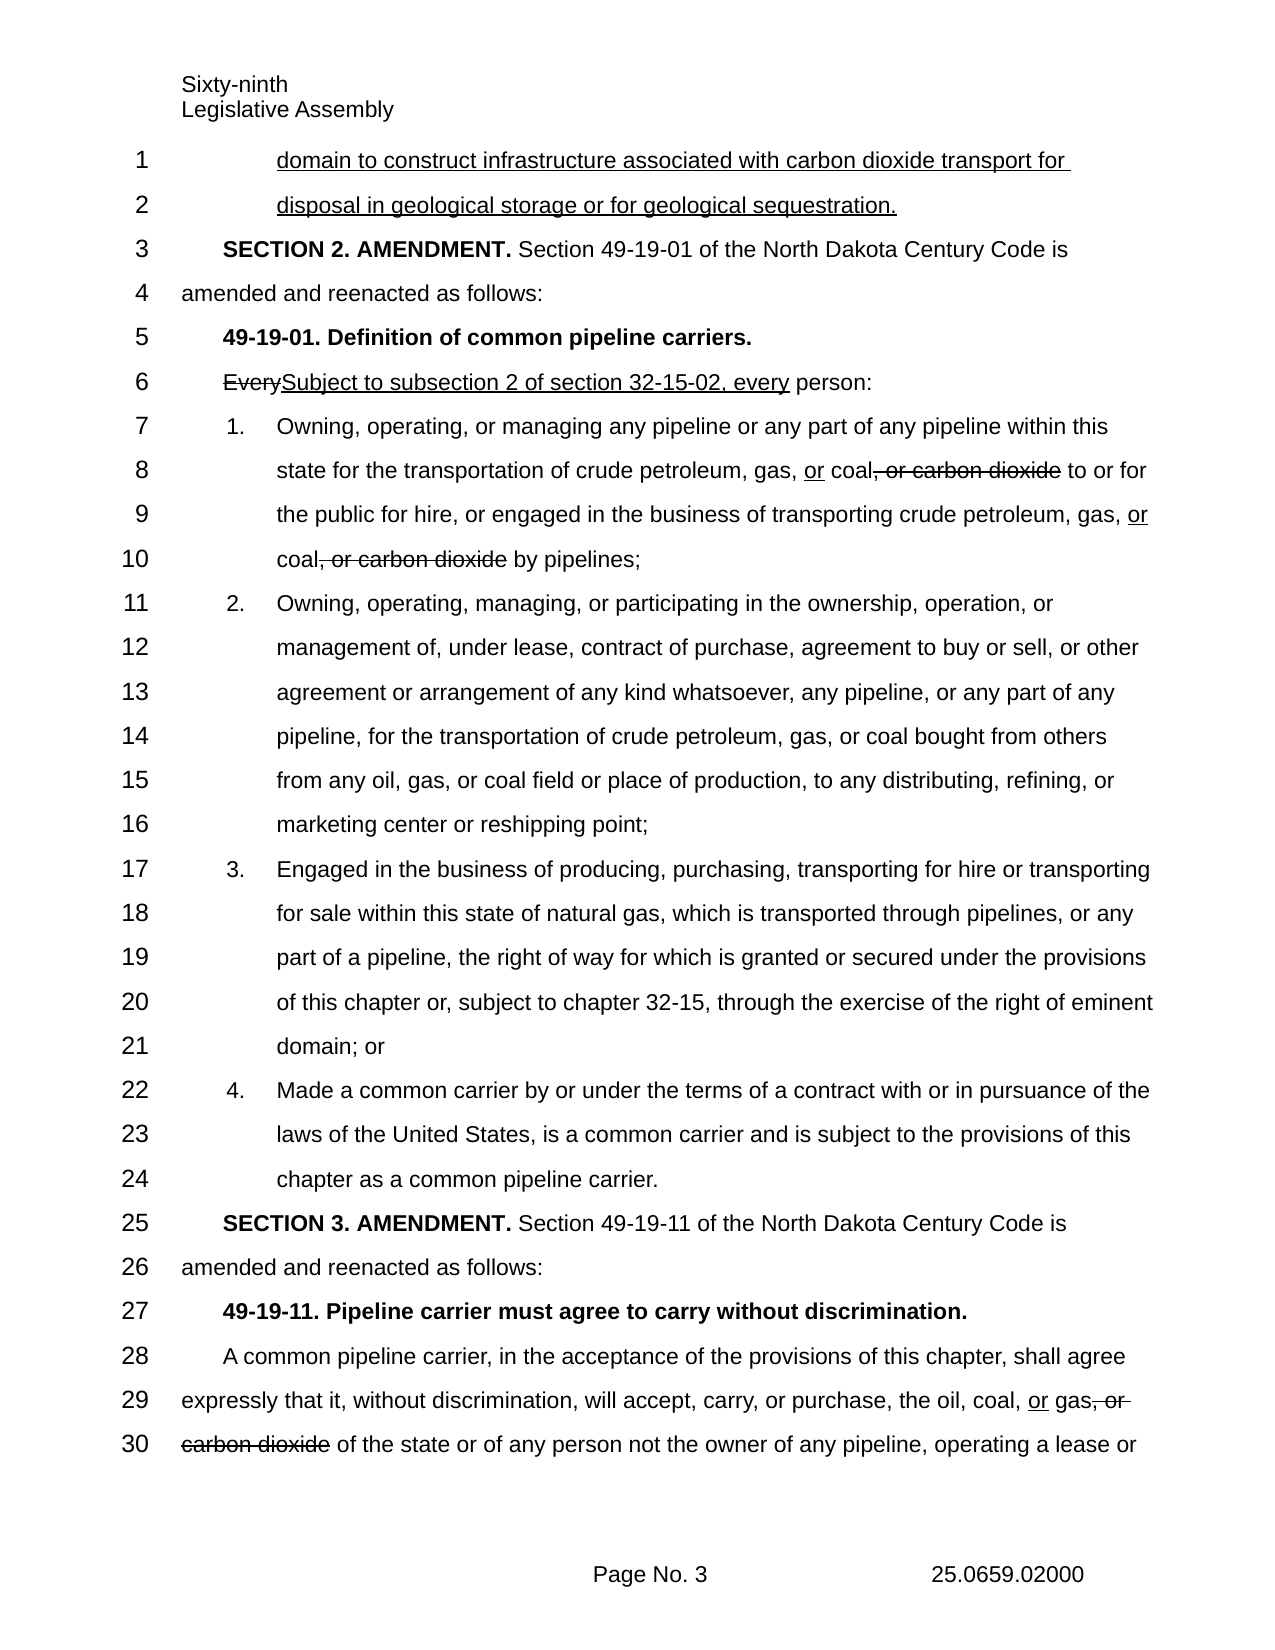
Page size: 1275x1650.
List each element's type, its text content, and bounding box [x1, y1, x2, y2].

text A common pipeline carrier, in the acceptance of the provisions of this chapter, shall agree expressly that it, without discrimination, will accept, carry, or purchase, the oil, coal, or gas, or carbon dioxide of the state or of any person not the owner of any pipeline, operating a lease or [181, 1329, 1154, 1461]
text SECTION 2. AMENDMENT. Section 49‑19‑01 of the North Dakota Century Code is amended and reenacted as follows: [181, 222, 1154, 310]
text 1. Owning, operating, or managing any pipeline or any part of any pipeline within this state for the transportation of crude petroleum, gas, or coal, or carbon dioxide to or for the public for hire, or engaged in the business of transporting crude petroleum, gas, or coal, or carbon dioxide by pipelines; [181, 399, 1154, 576]
text 2. Owning, operating, managing, or participating in the ownership, operation, or management of, under lease, contract of purchase, agreement to buy or sell, or other agreement or arrangement of any kind whatsoever, any pipeline, or any part of any pipeline, for the transportation of crude petroleum, gas, or coal bought from others from any oil, gas, or coal field or place of production, to any distributing, refining, or marketing center or reshipping point; [181, 576, 1154, 842]
text 4. Made a common carrier by or under the terms of a contract with or in pursuance of the laws of the United States, is a common carrier and is subject to the provisions of this chapter as a common pipeline carrier. [181, 1063, 1154, 1196]
subtitle 49‑19‑11. Pipeline carrier must agree to carry without discrimination. [181, 1284, 1154, 1329]
text domain to construct infrastructure associated with carbon dioxide transport for disposal in geological storage or for geological sequestration. [181, 133, 1154, 222]
text 3. Engaged in the business of producing, purchasing, transporting for hire or transporting for sale within this state of natural gas, which is transported through pipelines, or any part of a pipeline, the right of way for which is granted or secured under the provisions of this chapter or, subject to chapter 32‑15, through the exercise of the right of eminent domain; or [181, 842, 1154, 1063]
subtitle 49‑19‑01. Definition of common pipeline carriers. [181, 310, 1154, 355]
text SECTION 3. AMENDMENT. Section 49‑19‑11 of the North Dakota Century Code is amended and reenacted as follows: [181, 1196, 1154, 1284]
text EverySubject to subsection 2 of section 32‑15‑02, every person: [181, 355, 1154, 399]
